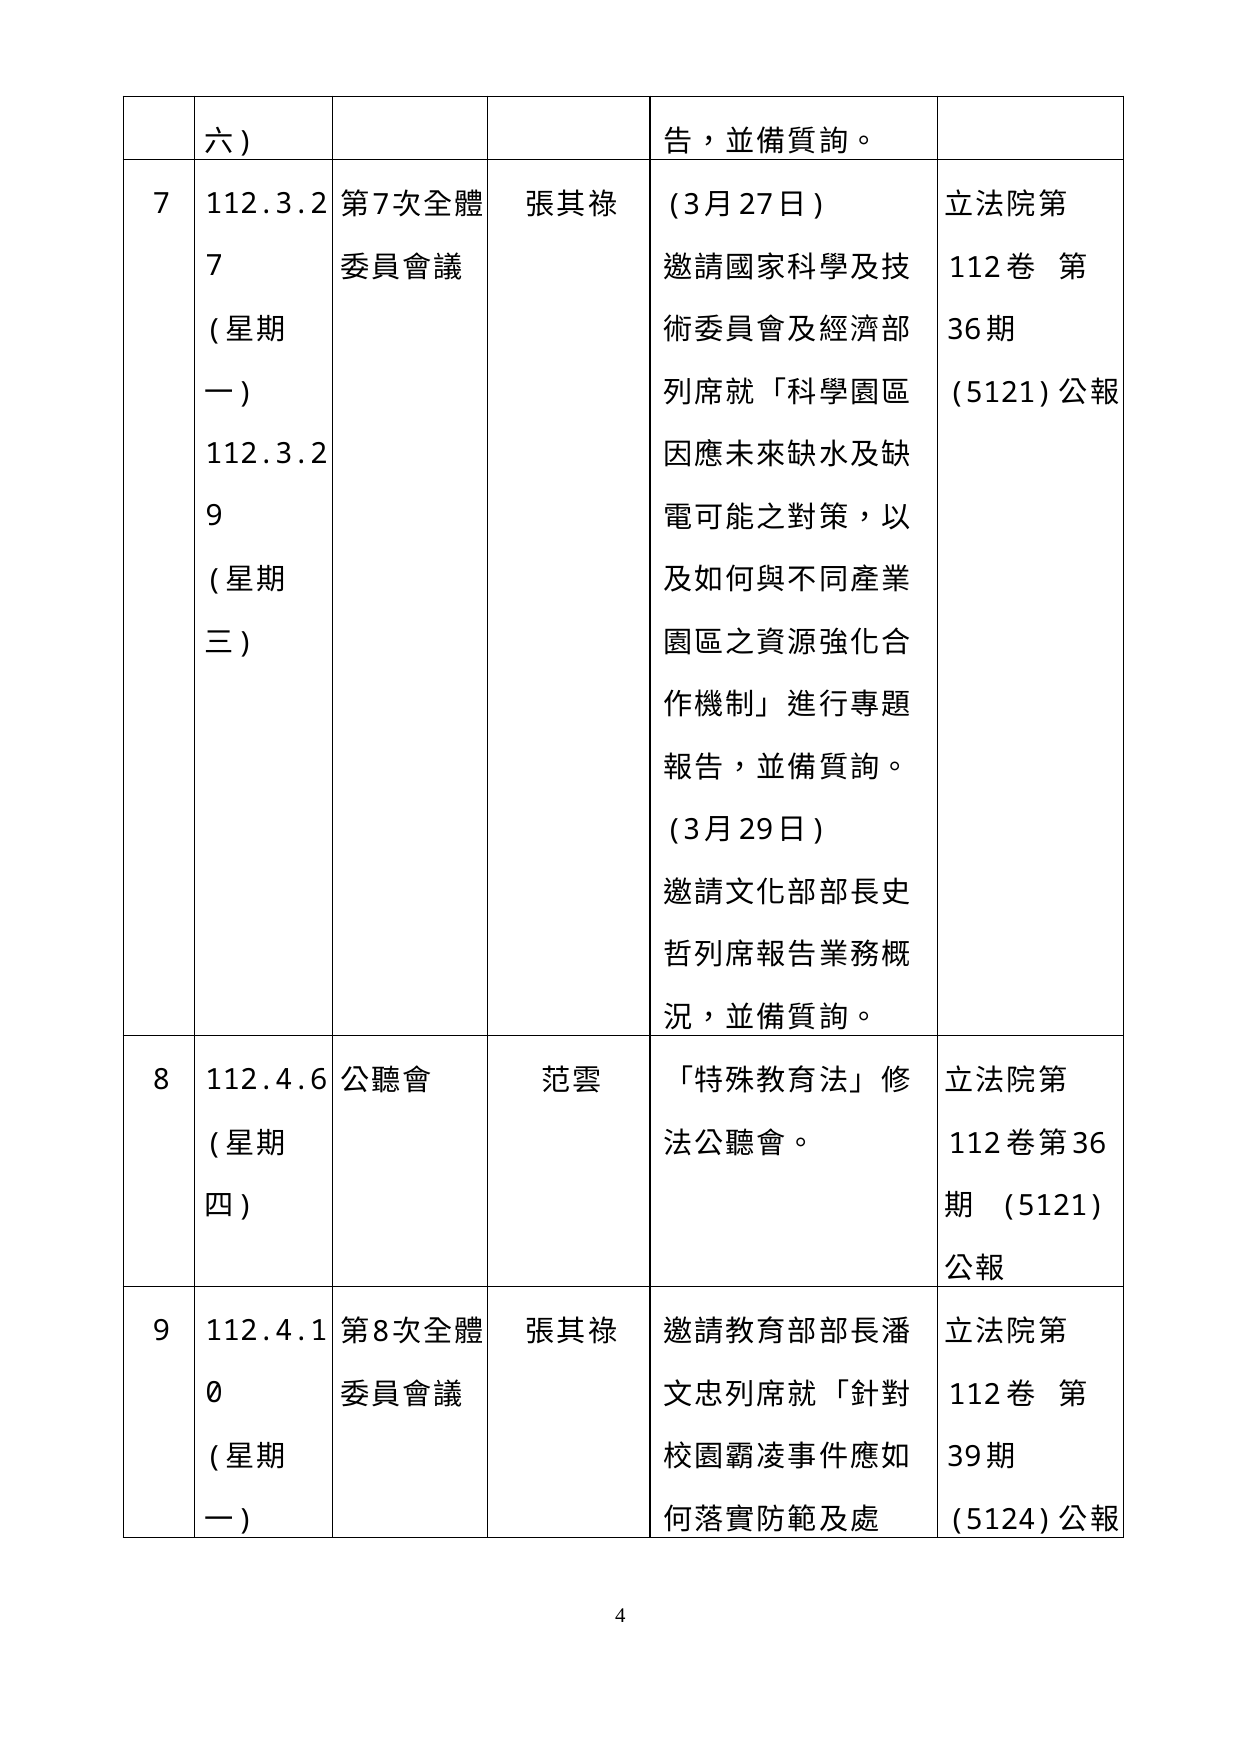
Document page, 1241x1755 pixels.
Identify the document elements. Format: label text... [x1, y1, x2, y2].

table_cell 立法院第112卷第36期 (5121)公報 [938, 1036, 1123, 1286]
table_cell 第8次全體委員會議 [333, 1287, 487, 1537]
table_cell 公聽會 [333, 1036, 487, 1286]
table_cell [488, 97, 649, 159]
table_cell [938, 97, 1123, 159]
table_cell (3月27日) 邀請國家科學及技術委員會及經濟部列席就「科學園區因應未來缺水及缺電可能之對策，以及如何與不同產業園區之資源強化合作機制」進行專題報告，並備質詢。 (3月29日) 邀請文化部部長史哲列席報告業務概況，並備質詢。 [651, 160, 937, 1035]
table_cell 邀請教育部部長潘文忠列席就「針對校園霸凌事件應如何落實防範及處 [651, 1287, 937, 1537]
table_cell 7 [124, 160, 194, 1035]
table_cell 8 [124, 1036, 194, 1286]
table_cell 112.4.6 (星期四) [195, 1036, 332, 1286]
table_cell 立法院第112卷 第39期(5124)公報 [938, 1287, 1123, 1537]
table_cell 112.3.27 (星期一) 112.3.29 (星期三) [195, 160, 332, 1035]
table_cell 立法院第112卷 第36期(5121)公報 [938, 160, 1123, 1035]
table_cell 112.4.10 (星期一) [195, 1287, 332, 1537]
table_cell 第7次全體委員會議 [333, 160, 487, 1035]
table_cell 告，並備質詢。 [651, 97, 937, 159]
table_cell 9 [124, 1287, 194, 1537]
table_cell 范雲 [488, 1036, 649, 1286]
table_cell [333, 97, 487, 159]
table_cell 張其祿 [488, 1287, 649, 1537]
table_cell 張其祿 [488, 160, 649, 1035]
table_cell 六) [195, 97, 332, 159]
table_cell [124, 97, 194, 159]
table_cell 「特殊教育法」修法公聽會。 [651, 1036, 937, 1286]
